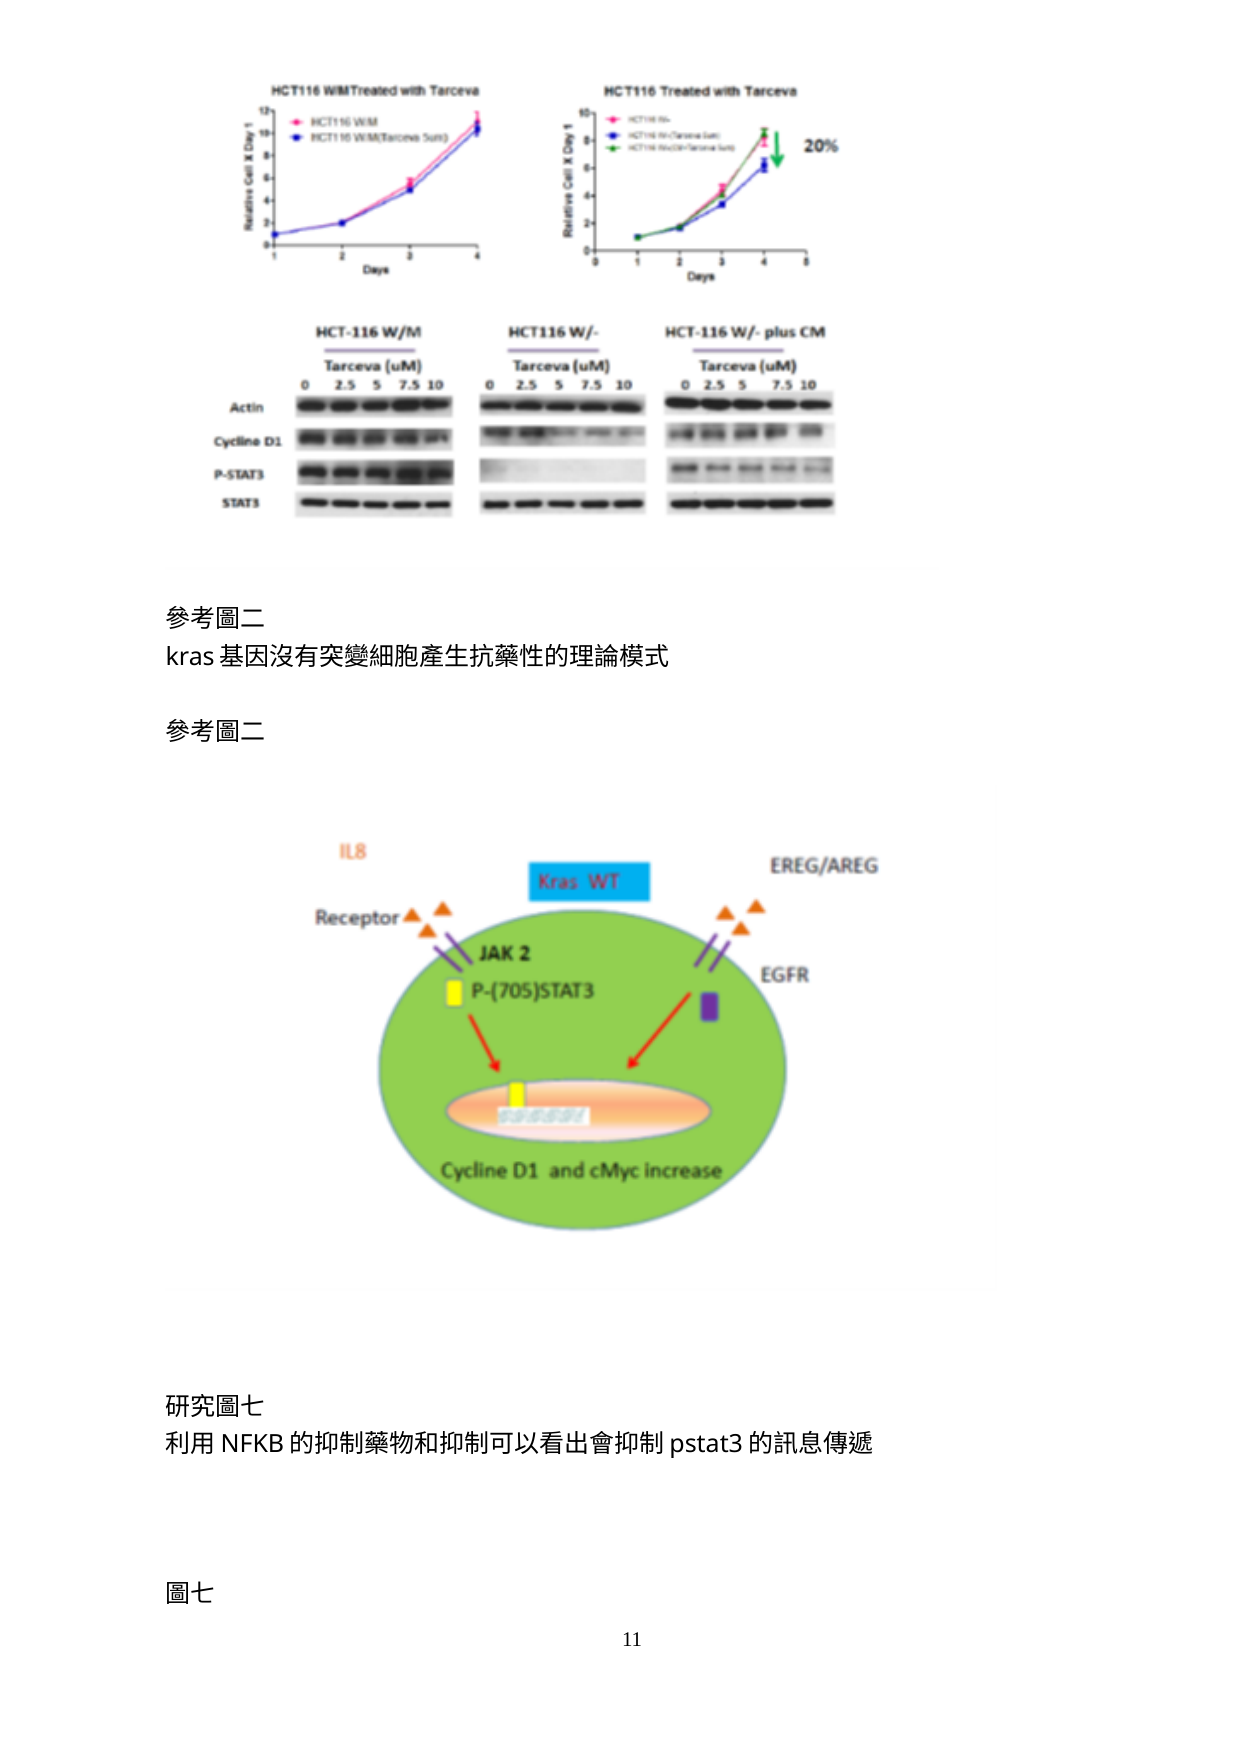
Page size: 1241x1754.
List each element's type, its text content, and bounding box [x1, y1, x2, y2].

text 圖七 [165, 1573, 1098, 1611]
picture [165, 73, 940, 570]
text 研究圖七 [165, 1386, 1098, 1423]
text kras基因沒有突變細胞產生抗藥性的理論模式 [165, 636, 1098, 673]
text 參考圖二 [165, 711, 1098, 748]
text 參考圖二 [165, 598, 1098, 636]
picture [165, 785, 998, 1291]
text 利用NFKB的抑制藥物和抑制可以看出會抑制pstat3的訊息傳遞 [165, 1423, 1098, 1461]
